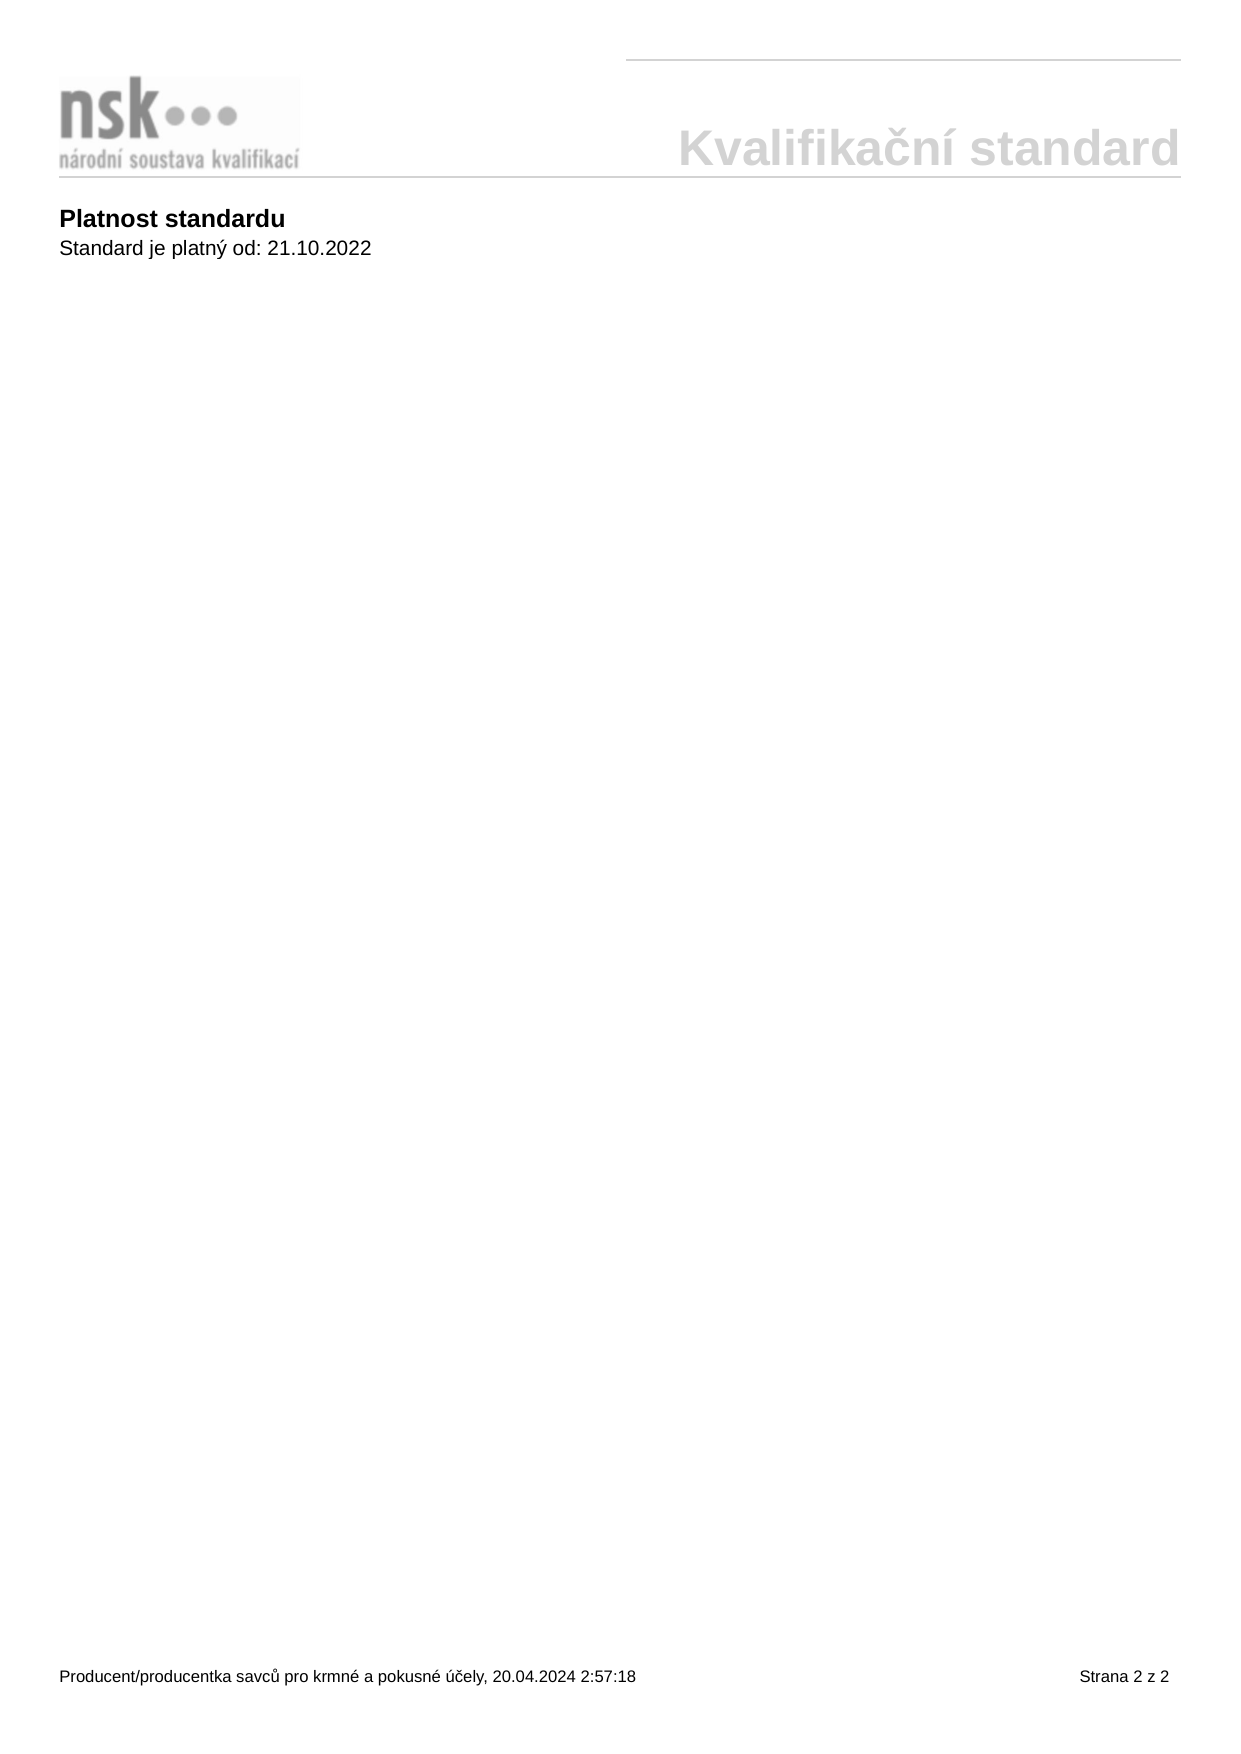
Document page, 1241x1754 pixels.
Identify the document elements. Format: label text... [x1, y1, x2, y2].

table_cell [862, 1159, 1093, 1409]
table_cell [1093, 559, 1169, 859]
table_cell [862, 194, 1093, 200]
table_cell [626, 259, 862, 559]
table_cell [620, 1409, 626, 1658]
table_cell [59, 178, 1181, 194]
table_cell [1169, 1658, 1181, 1694]
table_cell [862, 559, 1093, 859]
table_cell [620, 1159, 626, 1409]
table_cell [484, 1409, 620, 1658]
table_cell [626, 559, 862, 859]
table_cell Platnost standardu [59, 200, 1181, 236]
table_cell [1093, 194, 1169, 200]
table_cell [621, 59, 626, 170]
table_cell [484, 171, 620, 176]
table_cell [484, 194, 620, 200]
table_cell [1169, 259, 1181, 559]
table_cell [1169, 1159, 1181, 1409]
table_cell [1169, 859, 1181, 1159]
table_cell [1093, 259, 1169, 559]
table_cell Producent/producentka savců pro krmné a pokusné účely, 20.04.2024 2:57:18 [59, 1658, 862, 1694]
table_cell [626, 1409, 862, 1658]
table_cell [620, 259, 626, 559]
table_cell [626, 194, 862, 200]
table_cell Kvalifikační standard [626, 61, 1181, 176]
table_cell [620, 559, 626, 859]
table_cell [59, 559, 483, 859]
table_cell [59, 259, 483, 559]
table_cell [59, 1159, 483, 1409]
table_cell [620, 859, 626, 1159]
table_cell [1169, 1409, 1181, 1658]
table_cell [484, 559, 620, 859]
table_cell [862, 1409, 1093, 1658]
table_cell [862, 259, 1093, 559]
table_cell [1169, 559, 1181, 859]
table_cell [626, 859, 862, 1159]
table_cell Standard je platný od: 21.10.2022 [59, 236, 1181, 259]
picture [58, 59, 621, 171]
table_cell [59, 171, 483, 176]
table_cell [626, 1159, 862, 1409]
table_cell [1093, 1159, 1169, 1409]
table_cell [59, 194, 483, 200]
table_cell [59, 1409, 483, 1658]
table_cell [1093, 1409, 1169, 1658]
table_cell [484, 259, 620, 559]
table_cell Strana 2 z 2 [862, 1658, 1169, 1694]
table_cell [484, 859, 620, 1159]
table_cell [862, 859, 1093, 1159]
table_cell [1169, 194, 1181, 200]
table_cell [484, 1159, 620, 1409]
table_cell [59, 859, 483, 1159]
table_cell [1093, 859, 1169, 1159]
